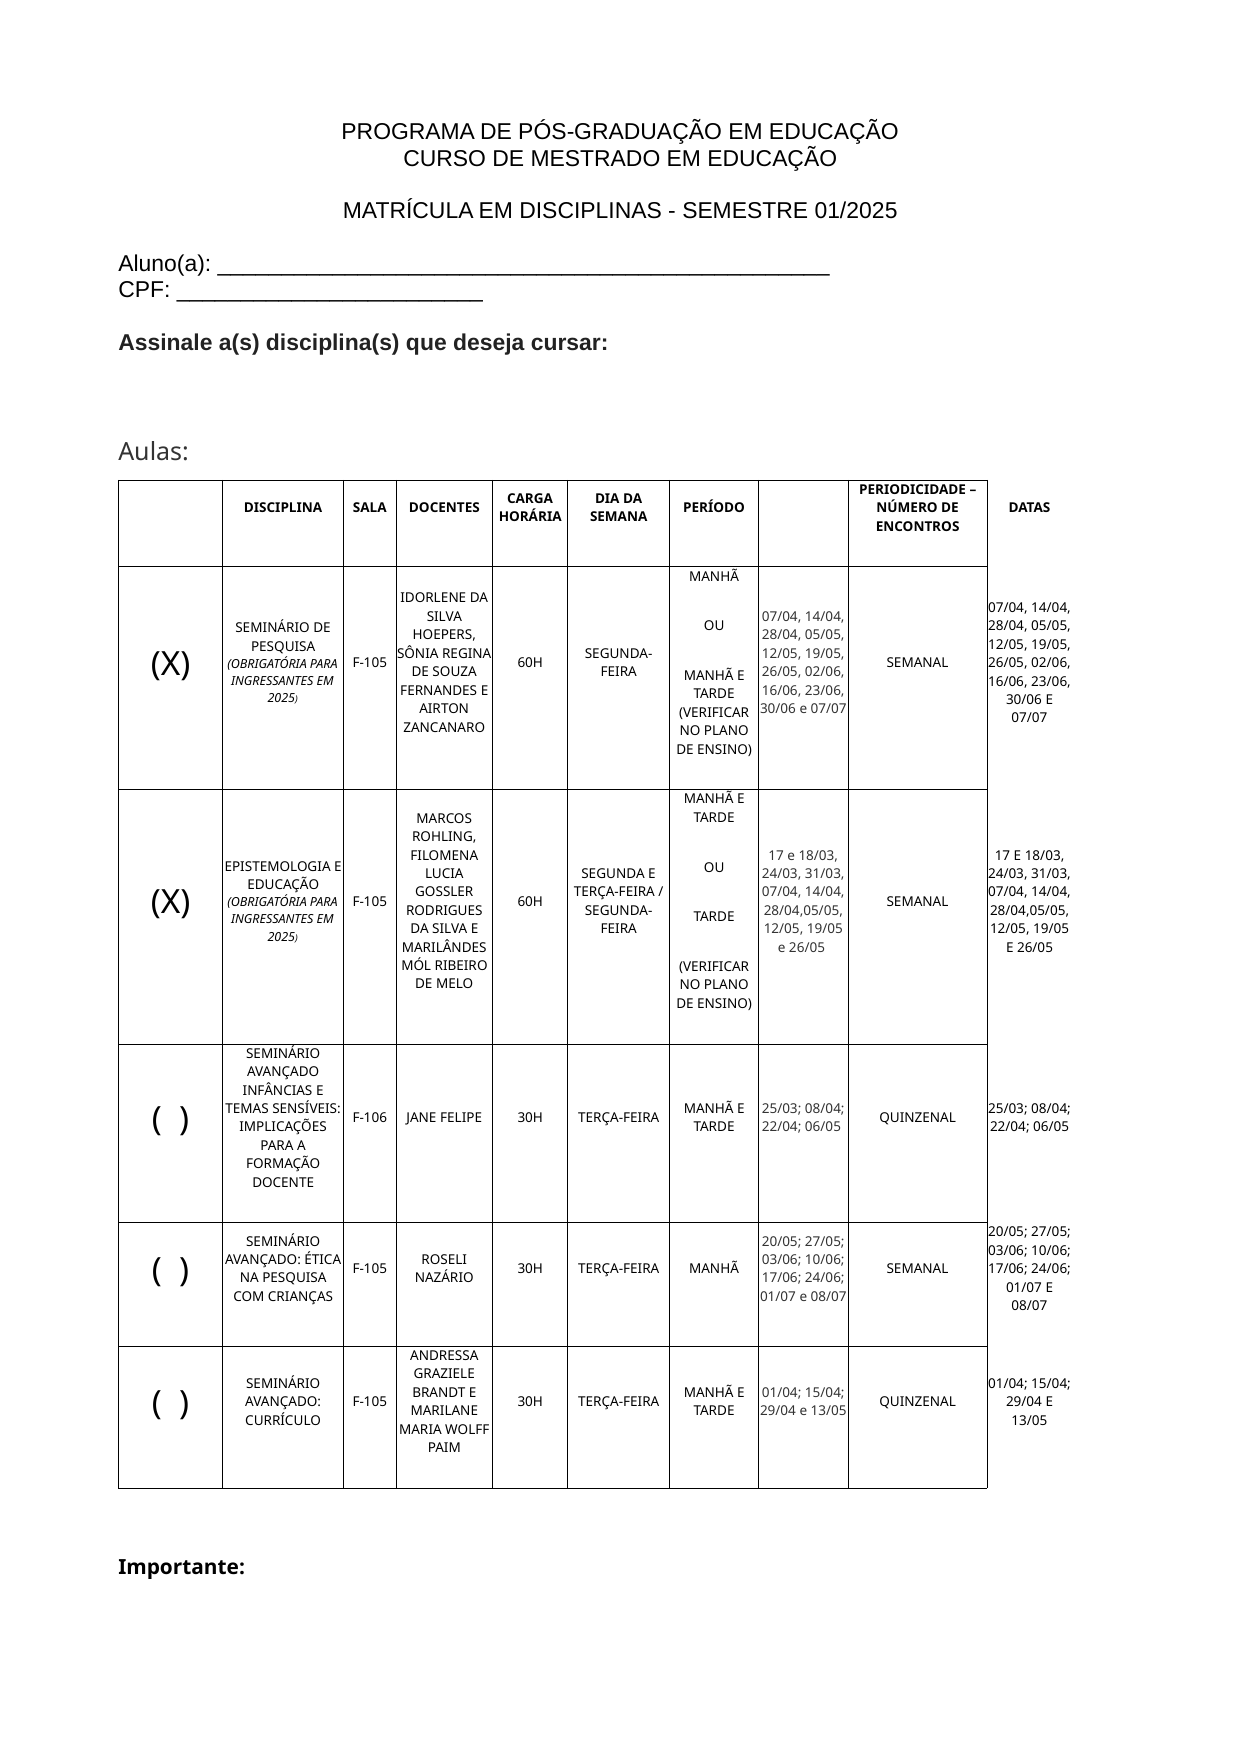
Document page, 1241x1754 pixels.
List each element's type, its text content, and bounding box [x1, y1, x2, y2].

table_cell ( ) [119, 1347, 222, 1488]
table_cell 17 e 18/03, 24/03, 31/03, 07/04, 14/04, 28/04,05/05, 12/05, 19/05 e 26/05 [759, 790, 848, 1043]
table_cell segunda-feira [568, 567, 669, 789]
table_cell 30h [493, 1347, 567, 1488]
table_cell 20/05; 27/05; 03/06; 10/06; 17/06; 24/06; 01/07 e 08/07 [988, 1222, 1071, 1346]
table_cell 20/05; 27/05; 03/06; 10/06; 17/06; 24/06; 01/07 e 08/07 [759, 1223, 848, 1346]
table_cell 01/04; 15/04; 29/04 e 13/05 [988, 1346, 1071, 1488]
text Assinale a(s) disciplina(s) que deseja cursar: [118, 329, 1122, 355]
table_cell manhã ou manhã e tarde (verificar no plano de ensino) [670, 567, 758, 789]
table_cell 25/03; 08/04; 22/04; 06/05 [759, 1045, 848, 1222]
table_header Período [670, 481, 758, 566]
table_cell semanal [849, 790, 987, 1043]
table_cell (x) [119, 790, 222, 1043]
table_cell quinzenal [849, 1045, 987, 1222]
text CPF: ________________________ [118, 276, 1122, 303]
text Aluno(a): ________________________________________________ [118, 250, 1122, 276]
table_cell Idorlene da Silva Hoepers, Sônia Regina de Souza Fernandes e Airton Zancanaro [397, 567, 492, 789]
table_cell F-106 [344, 1045, 396, 1222]
table_cell 07/04, 14/04, 28/04, 05/05, 12/05, 19/05, 26/05, 02/06, 16/06, 23/06, 30/06 e 07/07 [759, 567, 848, 789]
table_cell F-105 [344, 1223, 396, 1346]
table_cell manhã [670, 1223, 758, 1346]
table_cell Jane Felipe [397, 1045, 492, 1222]
table_cell ( ) [119, 1223, 222, 1346]
table_cell terça-feira [568, 1347, 669, 1488]
text CURSO DE MESTRADO EM EDUCAÇÃO [118, 144, 1122, 171]
table_cell Andressa Graziele Brandt e Marilane Maria Wolff Paim [397, 1347, 492, 1488]
table_cell Roseli Nazário [397, 1223, 492, 1346]
table_cell 01/04; 15/04; 29/04 e 13/05 [759, 1347, 848, 1488]
table_header Disciplina [223, 481, 343, 566]
table_cell F-105 [344, 567, 396, 789]
table_cell 07/04, 14/04, 28/04, 05/05, 12/05, 19/05, 26/05, 02/06, 16/06, 23/06, 30/06 e 07/07 [988, 566, 1071, 789]
table_cell Seminário avançado: Ética na pesquisa com crianças [223, 1223, 343, 1346]
table_header periodicidade – número de encontros [849, 481, 987, 566]
table_cell 17 e 18/03, 24/03, 31/03, 07/04, 14/04, 28/04,05/05, 12/05, 19/05 e 26/05 [988, 789, 1071, 1043]
table_cell 30h [493, 1223, 567, 1346]
table_cell Seminário avançado: Currículo [223, 1347, 343, 1488]
table_cell manhã e tarde [670, 1045, 758, 1222]
table_cell 60h [493, 567, 567, 789]
text Importante: [118, 1552, 1122, 1580]
table_header datas [988, 480, 1071, 566]
table_cell semanal [849, 1223, 987, 1346]
table_cell Seminário avançado Infâncias e temas sensíveis: implicações para a formação docente [223, 1045, 343, 1222]
table_cell 30h [493, 1045, 567, 1222]
table_cell manhã e tarde [670, 1347, 758, 1488]
table_header Docentes [397, 481, 492, 566]
subtitle Aulas: [118, 433, 1122, 467]
table_cell (x) [119, 567, 222, 789]
table_cell segunda e terça-feira / segunda-feira [568, 790, 669, 1043]
text MATRÍCULA EM DISCIPLINAS - SEMESTRE 01/2025 [118, 197, 1122, 223]
table_cell quinzenal [849, 1347, 987, 1488]
table_header Sala [344, 481, 396, 566]
table_cell 25/03; 08/04; 22/04; 06/05 [988, 1044, 1071, 1222]
table_cell ( ) [119, 1045, 222, 1222]
text PROGRAMA DE PÓS-GRADUAÇÃO EM EDUCAÇÃO [118, 118, 1122, 144]
table_cell F-105 [344, 1347, 396, 1488]
table_cell Marcos Rohling, Filomena Lucia Gossler Rodrigues da Silva e Marilândes Mól Ribeiro de Melo [397, 790, 492, 1043]
table_header [119, 481, 222, 566]
table_header Carga Horária [493, 481, 567, 566]
table_cell manhã e tarde ou tarde (verificar no plano de ensino) [670, 790, 758, 1043]
table_header dia da semana [568, 481, 669, 566]
table_cell 60h [493, 790, 567, 1043]
table_header [759, 481, 848, 566]
table_cell semanal [849, 567, 987, 789]
table_cell Epistemologia e Educação (obrigatória para ingressantes em 2025) [223, 790, 343, 1043]
table_cell terça-feira [568, 1223, 669, 1346]
table_cell F-105 [344, 790, 396, 1043]
table_cell Seminário de Pesquisa (obrigatória para ingressantes em 2025) [223, 567, 343, 789]
table_cell terça-feira [568, 1045, 669, 1222]
